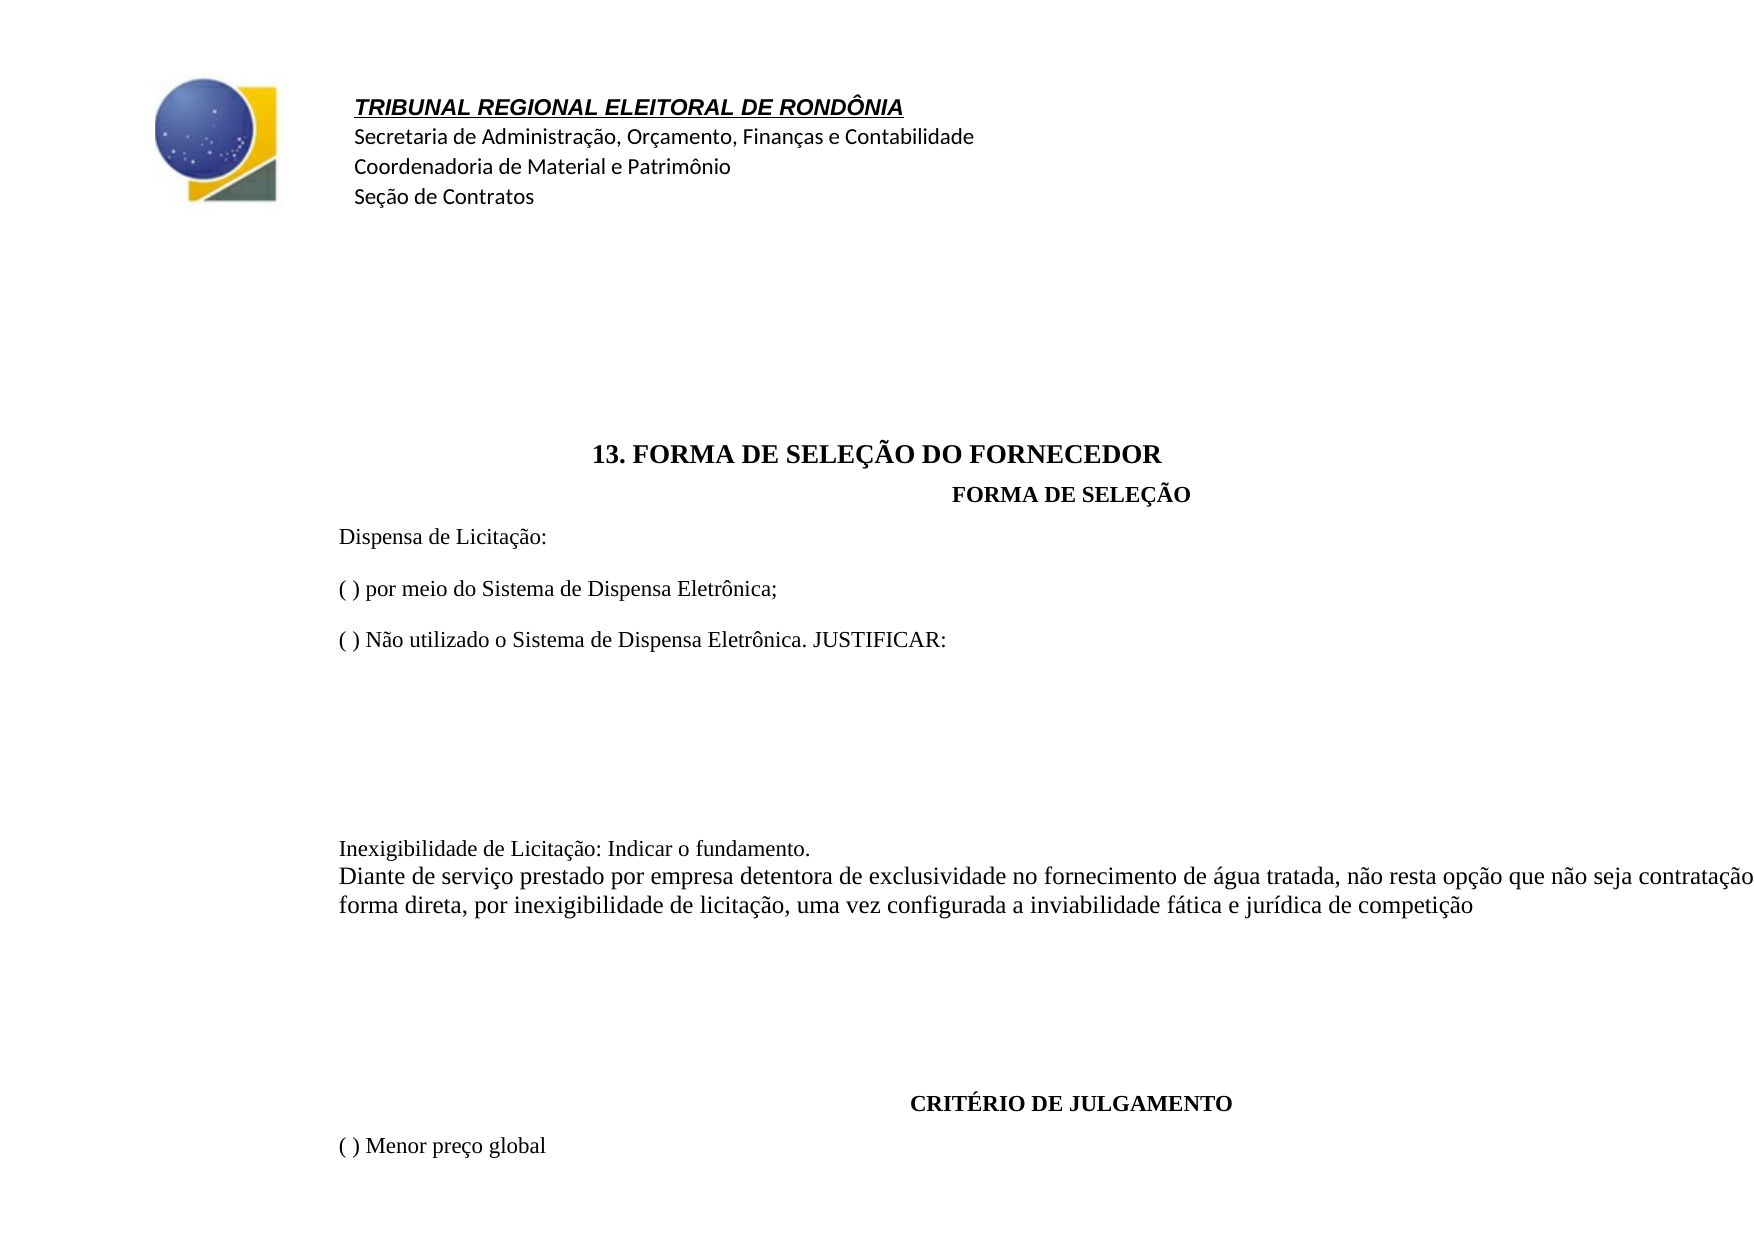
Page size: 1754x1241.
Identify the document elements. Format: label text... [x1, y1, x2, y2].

table_header FORMA DE SELEÇÃO [325, 480, 1754, 509]
text 13. FORMA DE SELEÇÃO DO FORNECEDOR [148, 438, 1606, 469]
table_cell Dispensa de Licitação: ( ) por meio do Sistema de Dispensa Eletrônica; ( ) Não utilizado o Sistema de Dispensa Eletrônica. JUSTIFICAR: [325, 509, 1754, 821]
table_cell Inexigibilidade de Licitação: Indicar o fundamento. Diante de serviço prestado por empresa detentora de exclusividade no fornecimento de água tratada, não resta opção que não seja contratação de forma direta, por inexigibilidade de licitação, uma vez configurada a inviabilidade fática e jurídica de competição [325, 821, 1754, 1035]
table_cell ( ) Menor preço global [325, 1118, 1754, 1160]
table_cell [324, 261, 1439, 317]
table_header CRITÉRIO DE JULGAMENTO [325, 1089, 1754, 1118]
